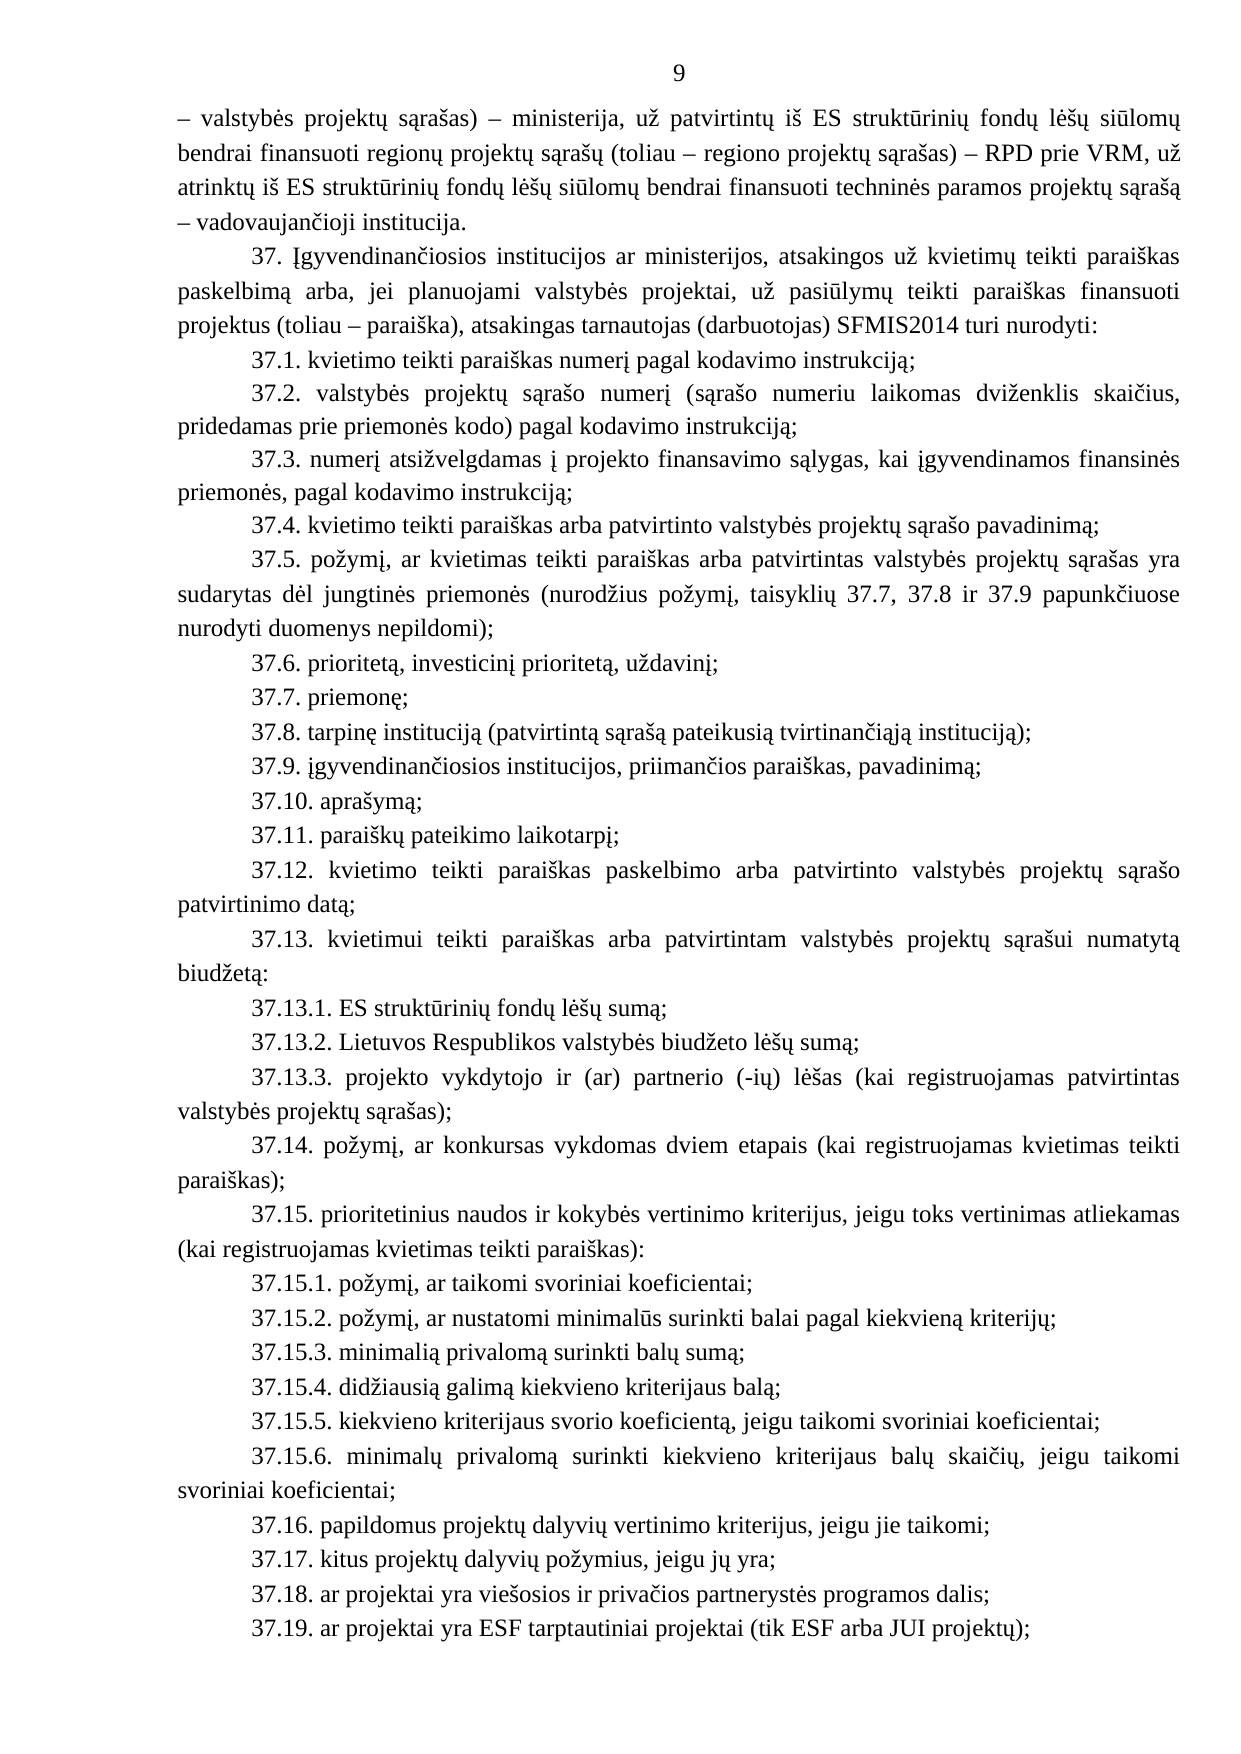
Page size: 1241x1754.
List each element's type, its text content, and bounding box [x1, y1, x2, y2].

text 37.16. papildomus projektų dalyvių vertinimo kriterijus, jeigu jie taikomi; [177, 1510, 1181, 1538]
text 37. Įgyvendinančiosios institucijos ar ministerijos, atsakingos už kvietimų teikti paraiškas paskelbimą arba, jei planuojami valstybės projektai, už pasiūlymų teikti paraiškas finansuoti projektus (toliau – paraiška), atsakingas tarnautojas (darbuotojas) SFMIS2014 turi nurodyti: [177, 241, 1181, 339]
text 37.13.2. Lietuvos Respublikos valstybės biudžeto lėšų sumą; [177, 1027, 1181, 1056]
text 37.14. požymį, ar konkursas vykdomas dviem etapais (kai registruojamas kvietimas teikti paraiškas); [177, 1131, 1181, 1194]
text – valstybės projektų sąrašas) – ministerija, už patvirtintų iš ES struktūrinių fondų lėšų siūlomų bendrai finansuoti regionų projektų sąrašų (toliau – regiono projektų sąrašas) – RPD prie VRM, už atrinktų iš ES struktūrinių fondų lėšų siūlomų bendrai finansuoti techninės paramos projektų sąrašą – vadovaujančioji institucija. [177, 103, 1181, 236]
text 37.17. kitus projektų dalyvių požymius, jeigu jų yra; [177, 1544, 1181, 1573]
text 37.15.1. požymį, ar taikomi svoriniai koeficientai; [177, 1268, 1181, 1297]
text 37.18. ar projektai yra viešosios ir privačios partnerystės programos dalis; [177, 1579, 1181, 1607]
text 37.13.1. ES struktūrinių fondų lėšų sumą; [177, 993, 1181, 1021]
text 37.4. kvietimo teikti paraiškas arba patvirtinto valstybės projektų sąrašo pavadinimą; [177, 510, 1181, 539]
text 37.19. ar projektai yra ESF tarptautiniai projektai (tik ESF arba JUI projektų); [177, 1613, 1181, 1642]
text 37.3. numerį atsižvelgdamas į projekto finansavimo sąlygas, kai įgyvendinamos finansinės priemonės, pagal kodavimo instrukciją; [177, 444, 1181, 506]
text 37.15.4. didžiausią galimą kiekvieno kriterijaus balą; [177, 1372, 1181, 1401]
text 37.1. kvietimo teikti paraiškas numerį pagal kodavimo instrukciją; [177, 345, 1181, 373]
text 37.9. įgyvendinančiosios institucijos, priimančios paraiškas, pavadinimą; [177, 751, 1181, 780]
text 37.15.5. kiekvieno kriterijaus svorio koeficientą, jeigu taikomi svoriniai koeficientai; [177, 1406, 1181, 1435]
text 37.6. prioritetą, investicinį prioritetą, uždavinį; [177, 648, 1181, 677]
text 37.13.3. projekto vykdytojo ir (ar) partnerio (-ių) lėšas (kai registruojamas patvirtintas valstybės projektų sąrašas); [177, 1062, 1181, 1125]
text 37.15.3. minimalią privalomą surinkti balų sumą; [177, 1337, 1181, 1366]
text 37.15.2. požymį, ar nustatomi minimalūs surinkti balai pagal kiekvieną kriterijų; [177, 1303, 1181, 1332]
text 37.10. aprašymą; [177, 786, 1181, 814]
text 37.8. tarpinę instituciją (patvirtintą sąrašą pateikusią tvirtinančiąją instituciją); [177, 717, 1181, 746]
text 37.15. prioritetinius naudos ir kokybės vertinimo kriterijus, jeigu toks vertinimas atliekamas (kai registruojamas kvietimas teikti paraiškas): [177, 1199, 1181, 1263]
text 37.2. valstybės projektų sąrašo numerį (sąrašo numeriu laikomas dviženklis skaičius, pridedamas prie priemonės kodo) pagal kodavimo instrukciją; [177, 378, 1181, 439]
text 37.13. kvietimui teikti paraiškas arba patvirtintam valstybės projektų sąrašui numatytą biudžetą: [177, 924, 1181, 987]
text 37.15.6. minimalų privalomą surinkti kiekvieno kriterijaus balų skaičių, jeigu taikomi svoriniai koeficientai; [177, 1441, 1181, 1504]
text 37.12. kvietimo teikti paraiškas paskelbimo arba patvirtinto valstybės projektų sąrašo patvirtinimo datą; [177, 855, 1181, 918]
text 37.5. požymį, ar kvietimas teikti paraiškas arba patvirtintas valstybės projektų sąrašas yra sudarytas dėl jungtinės priemonės (nurodžius požymį, taisyklių 37.7, 37.8 ir 37.9 papunkčiuose nurodyti duomenys nepildomi); [177, 544, 1181, 642]
text 37.7. priemonę; [177, 682, 1181, 711]
text 37.11. paraiškų pateikimo laikotarpį; [177, 820, 1181, 849]
